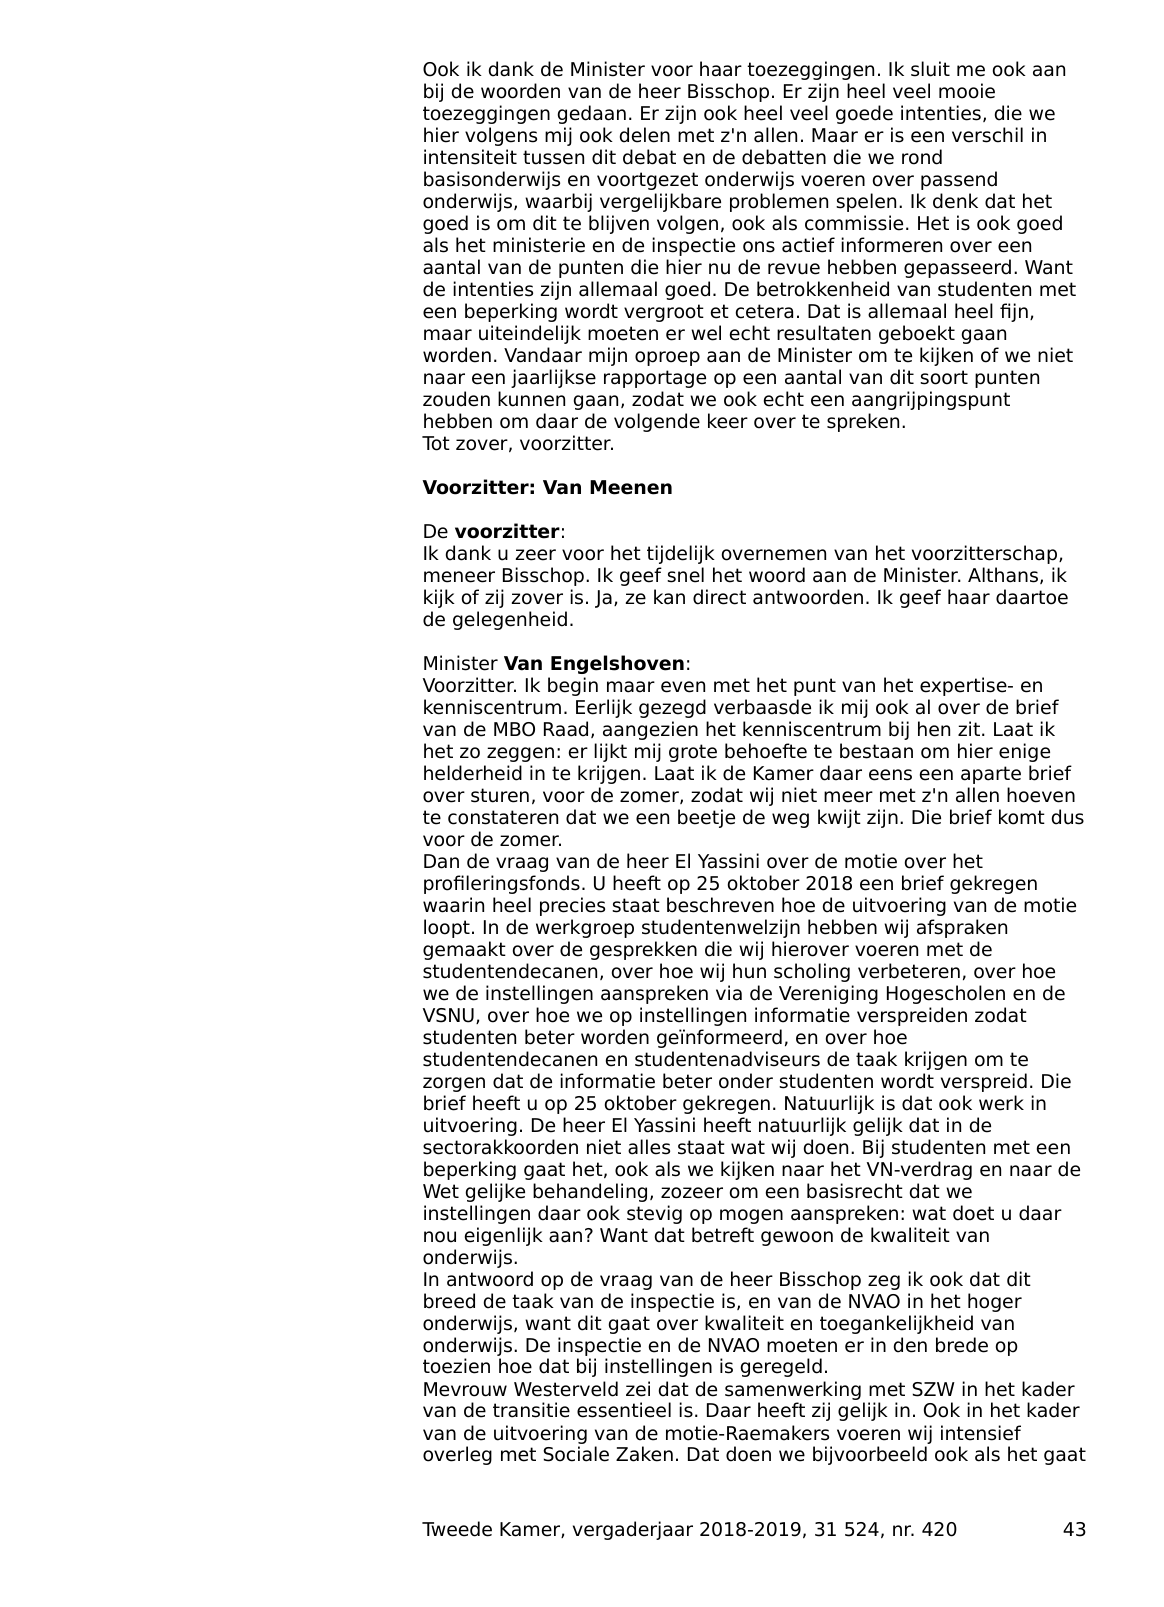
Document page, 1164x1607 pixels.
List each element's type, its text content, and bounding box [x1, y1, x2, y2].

text Voorzitter: Van Meenen [422, 477, 1087, 499]
text In antwoord op de vraag van de heer Bisschop zeg ik ook dat dit breed de taak van de inspectie is, en van de NVAO in het hoger onderwijs, want dit gaat over kwaliteit en toegankelijkheid van onderwijs. De inspectie en de NVAO moeten er in den brede op toezien hoe dat bij instellingen is geregeld. [422, 1268, 1087, 1378]
text Dan de vraag van de heer El Yassini over de motie over het profileringsfonds. U heeft op 25 oktober 2018 een brief gekregen waarin heel precies staat beschreven hoe de uitvoering van de motie loopt. In de werkgroep studentenwelzijn hebben wij afspraken gemaakt over de gesprekken die wij hierover voeren met de studentendecanen, over hoe wij hun scholing verbeteren, over hoe we de instellingen aanspreken via de Vereniging Hogescholen en de VSNU, over hoe we op instellingen informatie verspreiden zodat studenten beter worden geïnformeerd, en over hoe studentendecanen en studentenadviseurs de taak krijgen om te zorgen dat de informatie beter onder studenten wordt verspreid. Die brief heeft u op 25 oktober gekregen. Natuurlijk is dat ook werk in uitvoering. De heer El Yassini heeft natuurlijk gelijk dat in de sectorakkoorden niet alles staat wat wij doen. Bij studenten met een beperking gaat het, ook als we kijken naar het VN-verdrag en naar de Wet gelijke behandeling, zozeer om een basisrecht dat we instellingen daar ook stevig op mogen aanspreken: wat doet u daar nou eigenlijk aan? Want dat betreft gewoon de kwaliteit van onderwijs. [422, 851, 1087, 1268]
text Ook ik dank de Minister voor haar toezeggingen. Ik sluit me ook aan bij de woorden van de heer Bisschop. Er zijn heel veel mooie toezeggingen gedaan. Er zijn ook heel veel goede intenties, die we hier volgens mij ook delen met z'n allen. Maar er is een verschil in intensiteit tussen dit debat en de debatten die we rond basisonderwijs en voortgezet onderwijs voeren over passend onderwijs, waarbij vergelijkbare problemen spelen. Ik denk dat het goed is om dit te blijven volgen, ook als commissie. Het is ook goed als het ministerie en de inspectie ons actief informeren over een aantal van de punten die hier nu de revue hebben gepasseerd. Want de intenties zijn allemaal goed. De betrokkenheid van studenten met een beperking wordt vergroot et cetera. Dat is allemaal heel fijn, maar uiteindelijk moeten er wel echt resultaten geboekt gaan worden. Vandaar mijn oproep aan de Minister om te kijken of we niet naar een jaarlijkse rapportage op een aantal van dit soort punten zouden kunnen gaan, zodat we ook echt een aangrijpingspunt hebben om daar de volgende keer over te spreken. [422, 59, 1087, 433]
text Minister Van Engelshoven: [422, 653, 1087, 675]
text De voorzitter: [422, 521, 1087, 543]
text Ik dank u zeer voor het tijdelijk overnemen van het voorzitterschap, meneer Bisschop. Ik geef snel het woord aan de Minister. Althans, ik kijk of zij zover is. Ja, ze kan direct antwoorden. Ik geef haar daartoe de gelegenheid. [422, 543, 1087, 631]
text Mevrouw Westerveld zei dat de samenwerking met SZW in het kader van de transitie essentieel is. Daar heeft zij gelijk in. Ook in het kader van de uitvoering van de motie-Raemakers voeren wij intensief overleg met Sociale Zaken. Dat doen we bijvoorbeeld ook als het gaat [422, 1378, 1087, 1466]
text Tot zover, voorzitter. [422, 433, 1087, 455]
text Voorzitter. Ik begin maar even met het punt van het expertise- en kenniscentrum. Eerlijk gezegd verbaasde ik mij ook al over de brief van de MBO Raad, aangezien het kenniscentrum bij hen zit. Laat ik het zo zeggen: er lijkt mij grote behoefte te bestaan om hier enige helderheid in te krijgen. Laat ik de Kamer daar eens een aparte brief over sturen, voor de zomer, zodat wij niet meer met z'n allen hoeven te constateren dat we een beetje de weg kwijt zijn. Die brief komt dus voor de zomer. [422, 675, 1087, 851]
